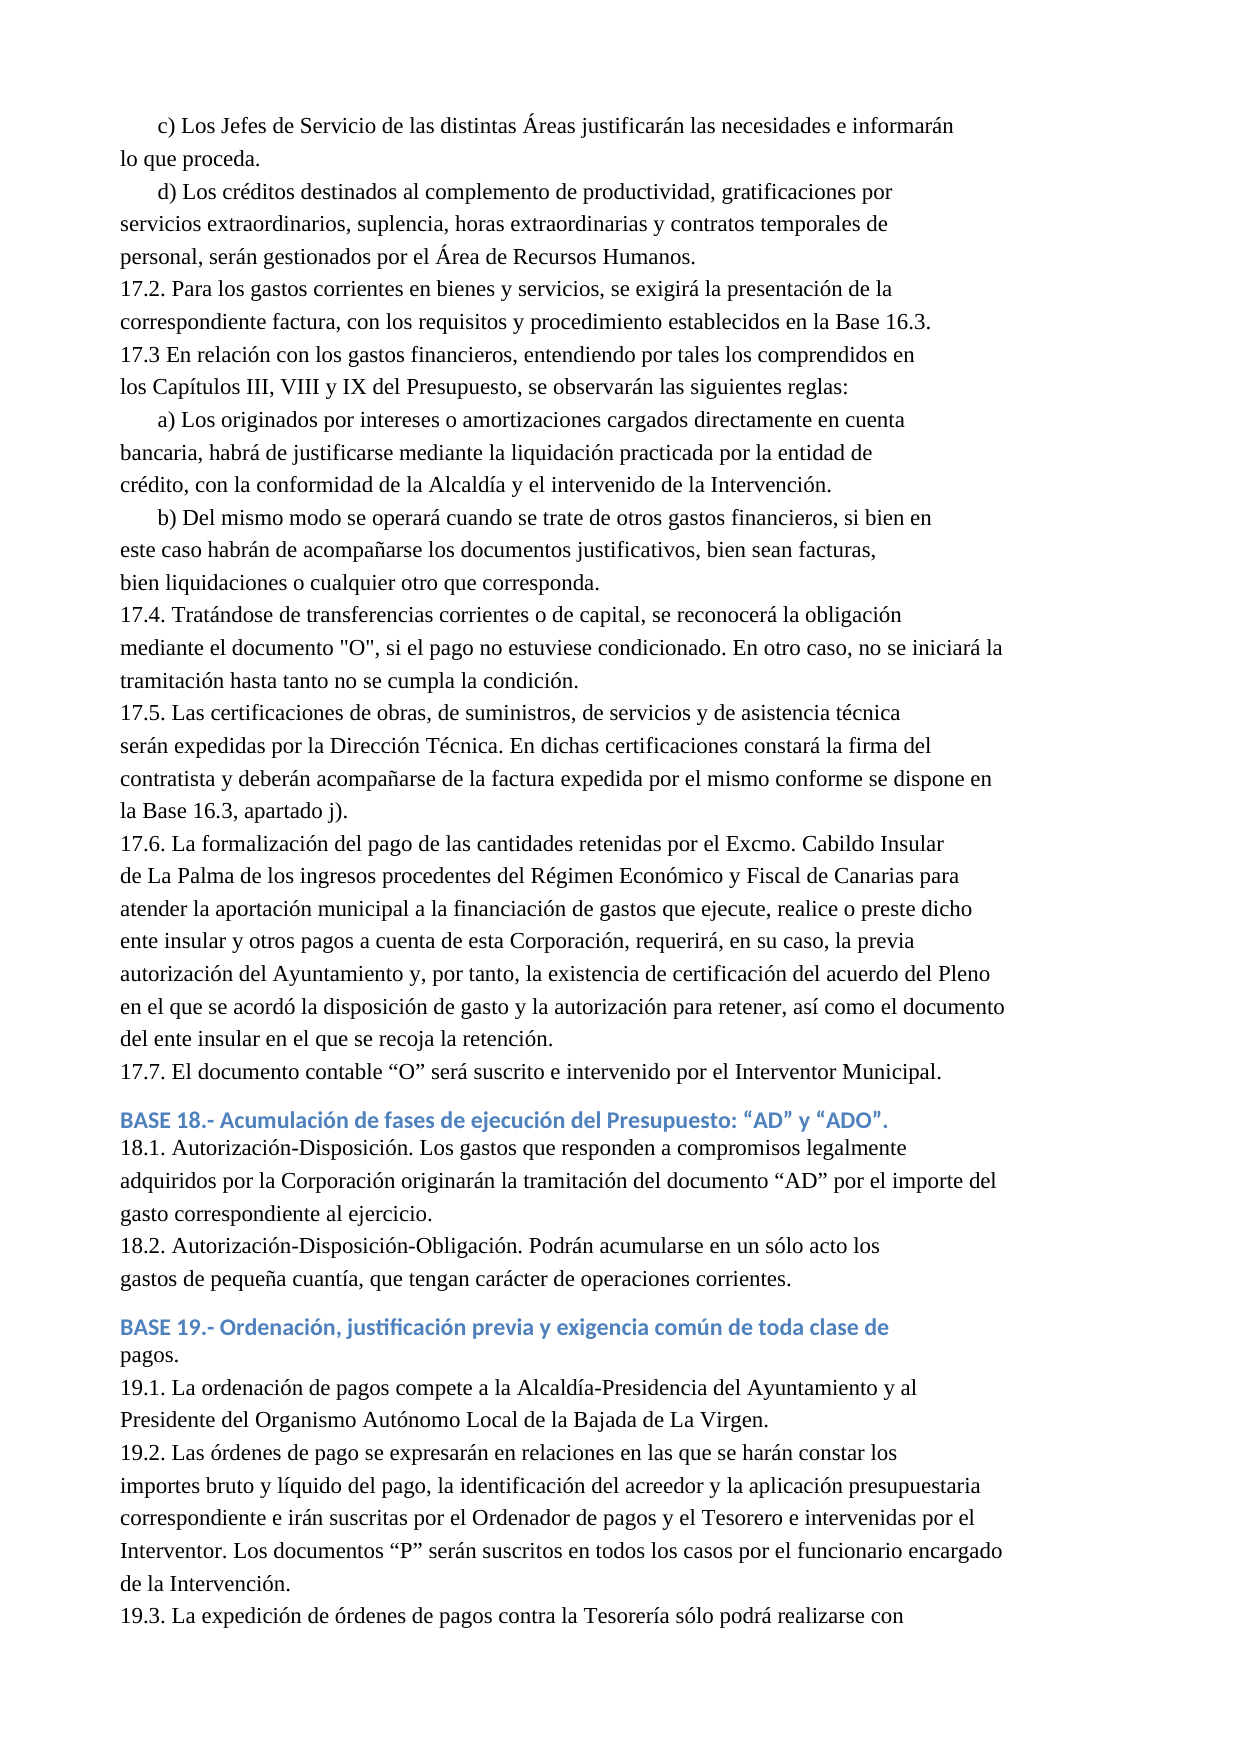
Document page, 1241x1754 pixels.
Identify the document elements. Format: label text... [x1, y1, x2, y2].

text d) Los créditos destinados al complemento de productividad, gratificaciones por [157, 178, 1120, 204]
text lo que proceda. [120, 145, 1120, 171]
text adquiridos por la Corporación originarán la tramitación del documento “AD” por el importe del [120, 1167, 1120, 1193]
text de la Intervención. [120, 1569, 1120, 1596]
text los Capítulos III, VIII y IX del Presupuesto, se observarán las siguientes reglas: [120, 373, 1120, 400]
text 17.4. Tratándose de transferencias corrientes o de capital, se reconocerá la obligación [120, 602, 1120, 628]
text 18.1. Autorización-Disposición. Los gastos que responden a compromisos legalmente [120, 1134, 1120, 1161]
text servicios extraordinarios, suplencia, horas extraordinarias y contratos temporales de [120, 210, 1120, 237]
text este caso habrán de acompañarse los documentos justificativos, bien sean facturas, [120, 536, 1120, 563]
text c) Los Jefes de Servicio de las distintas Áreas justificarán las necesidades e informarán [157, 112, 1120, 139]
text 17.6. La formalización del pago de las cantidades retenidas por el Excmo. Cabildo Insular [120, 830, 1120, 856]
text bancaria, habrá de justificarse mediante la liquidación practicada por la entidad de [120, 438, 1120, 465]
text 19.3. La expedición de órdenes de pagos contra la Tesorería sólo podrá realizarse con [120, 1602, 1120, 1628]
text crédito, con la conformidad de la Alcaldía y el intervenido de la Intervención. [120, 471, 1120, 497]
text atender la aportación municipal a la financiación de gastos que ejecute, realice o preste dicho [120, 895, 1120, 921]
text 17.2. Para los gastos corrientes en bienes y servicios, se exigirá la presentación de la [120, 276, 1120, 302]
text 19.2. Las órdenes de pago se expresarán en relaciones en las que se harán constar los [120, 1439, 1120, 1466]
text ente insular y otros pagos a cuenta de esta Corporación, requerirá, en su caso, la previa [120, 928, 1120, 954]
text importes bruto y líquido del pago, la identificación del acreedor y la aplicación presupuestaria [120, 1472, 1120, 1498]
text correspondiente e irán suscritas por el Ordenador de pagos y el Tesorero e intervenidas por el [120, 1504, 1120, 1531]
text la Base 16.3, apartado j). [120, 797, 1120, 823]
subtitle BASE 18.- Acumulación de fases de ejecución del Presupuesto: “AD” y “ADO”. [120, 1105, 1120, 1134]
text mediante el documento "O", si el pago no estuviese condicionado. En otro caso, no se iniciará la [120, 634, 1120, 661]
text de La Palma de los ingresos procedentes del Régimen Económico y Fiscal de Canarias para [120, 862, 1120, 889]
text autorización del Ayuntamiento y, por tanto, la existencia de certificación del acuerdo del Pleno [120, 960, 1120, 987]
text a) Los originados por intereses o amortizaciones cargados directamente en cuenta [157, 406, 1120, 432]
text serán expedidas por la Dirección Técnica. En dichas certificaciones constará la firma del [120, 732, 1120, 758]
text tramitación hasta tanto no se cumpla la condición. [120, 667, 1120, 693]
text Presidente del Organismo Autónomo Local de la Bajada de La Virgen. [120, 1407, 1120, 1433]
text correspondiente factura, con los requisitos y procedimiento establecidos en la Base 16.3. [120, 308, 1120, 334]
text 17.3 En relación con los gastos financieros, entendiendo por tales los comprendidos en [120, 341, 1120, 367]
text del ente insular en el que se recoja la retención. [120, 1025, 1120, 1052]
text 18.2. Autorización-Disposición-Obligación. Podrán acumularse en un sólo acto los [120, 1232, 1120, 1259]
text 17.5. Las certificaciones de obras, de suministros, de servicios y de asistencia técnica [120, 699, 1120, 726]
text 19.1. La ordenación de pagos compete a la Alcaldía-Presidencia del Ayuntamiento y al [120, 1374, 1120, 1400]
subtitle BASE 19.- Ordenación, justificación previa y exigencia común de toda clase de [120, 1312, 1120, 1341]
text bien liquidaciones o cualquier otro que corresponda. [120, 569, 1120, 595]
text personal, serán gestionados por el Área de Recursos Humanos. [120, 243, 1120, 269]
text gastos de pequeña cuantía, que tengan carácter de operaciones corrientes. [120, 1265, 1120, 1291]
text b) Del mismo modo se operará cuando se trate de otros gastos financieros, si bien en [157, 504, 1120, 530]
text pagos. [120, 1341, 1120, 1368]
text gasto correspondiente al ejercicio. [120, 1200, 1120, 1226]
text Interventor. Los documentos “P” serán suscritos en todos los casos por el funcionario encargado [120, 1537, 1120, 1563]
text en el que se acordó la disposición de gasto y la autorización para retener, así como el documento [120, 993, 1120, 1019]
text 17.7. El documento contable “O” será suscrito e intervenido por el Interventor Municipal. [120, 1058, 1120, 1084]
text contratista y deberán acompañarse de la factura expedida por el mismo conforme se dispone en [120, 764, 1120, 791]
